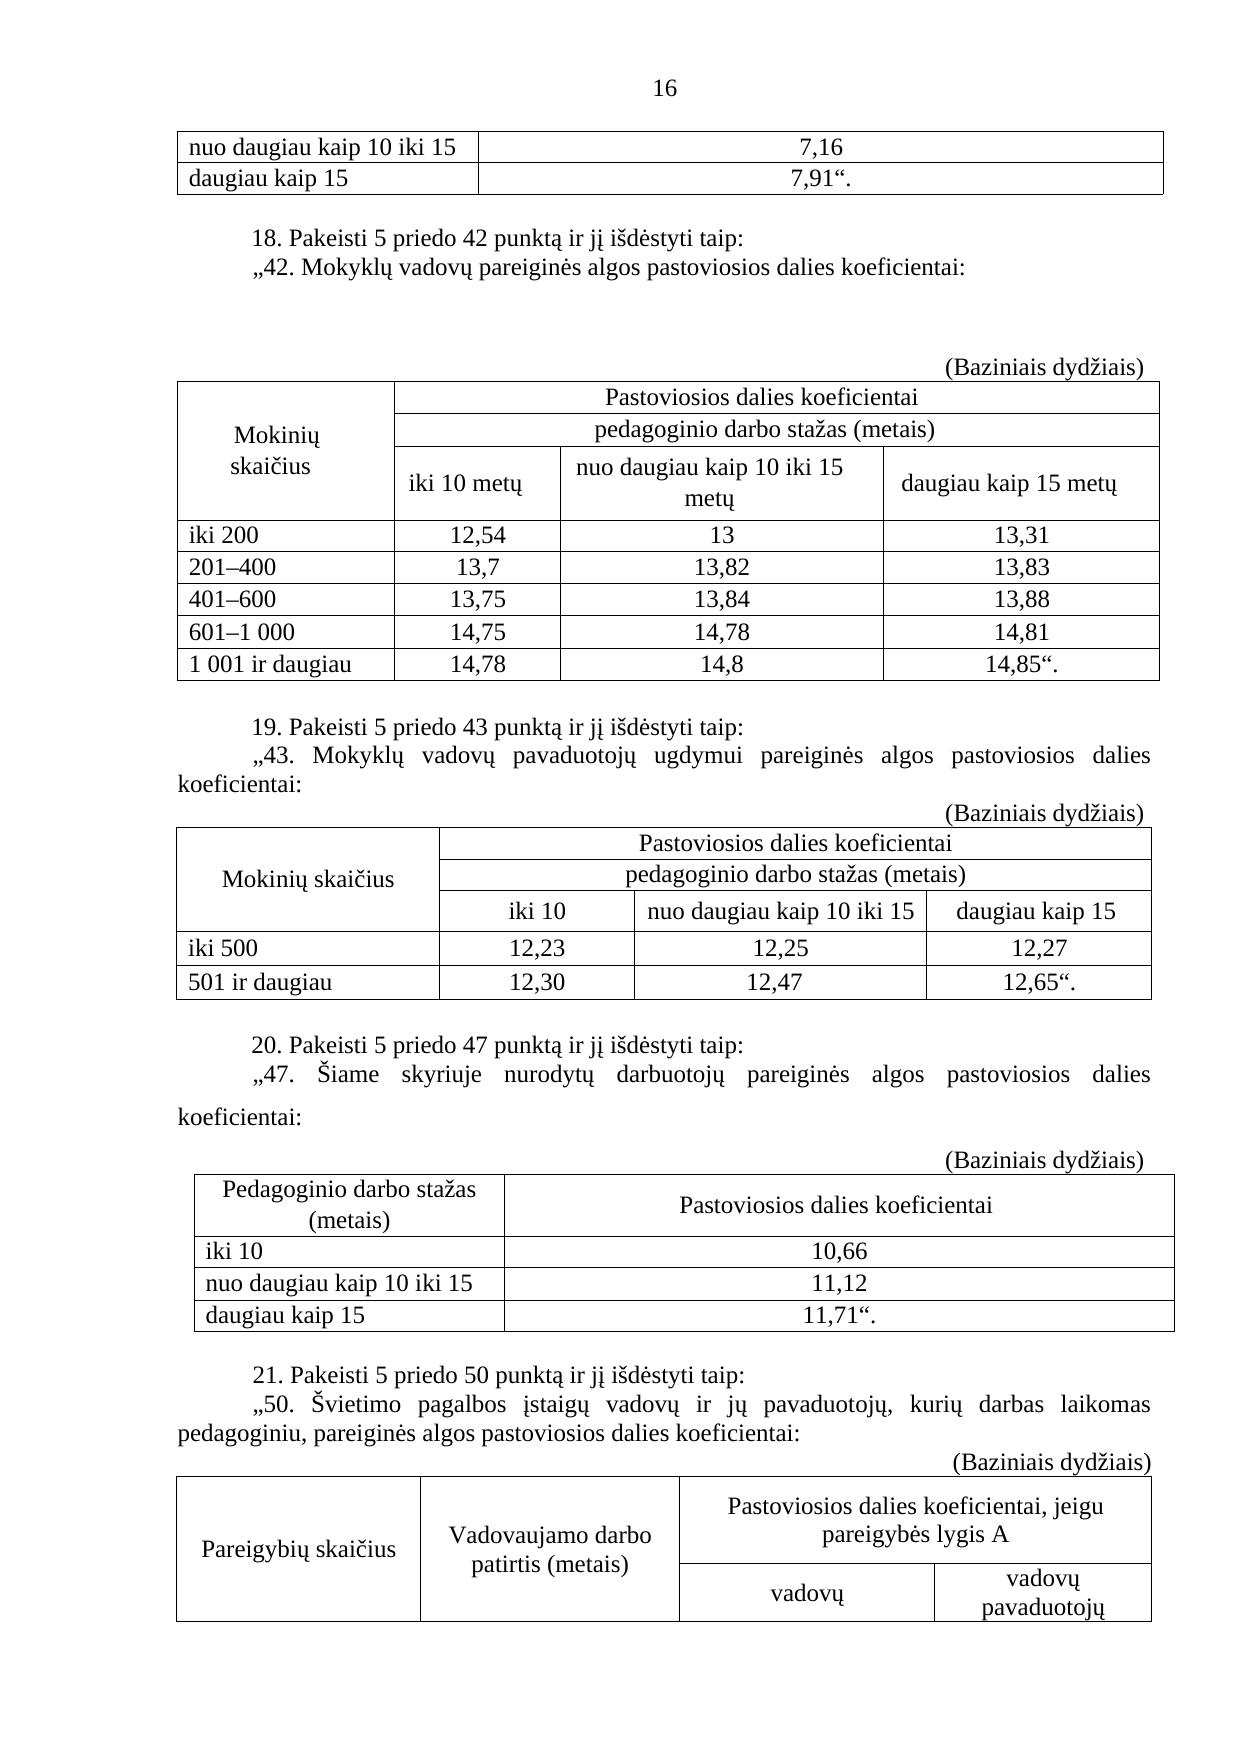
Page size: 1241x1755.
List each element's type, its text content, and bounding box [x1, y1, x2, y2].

table_cell pedagoginio darbo stažas (metais) [395, 414, 1159, 446]
table_header Pastoviosios dalies koeficientai [440, 828, 1151, 858]
table_cell 10,66 [505, 1237, 1174, 1267]
table_cell 12,27 [927, 932, 1151, 965]
table_header Pedagoginio darbo stažas (metais) [195, 1175, 504, 1236]
table_cell 12,25 [635, 932, 926, 965]
table_header Pareigybių skaičius [177, 1477, 420, 1621]
table_cell [1160, 583, 1165, 615]
table_header Pastoviosios dalies koeficientai [505, 1175, 1174, 1236]
table_cell 13,83 [884, 552, 1159, 583]
text (Baziniais dydžiais) [177, 1447, 1152, 1476]
text „47. Šiame skyriuje nurodytų darbuotojų pareiginės algos pastoviosios dalies koeficientai: [177, 1059, 1152, 1131]
table_cell iki 10 metų [395, 447, 560, 519]
table_cell daugiau kaip 15 metų [884, 447, 1159, 519]
table_header Mokinių skaičius [177, 828, 439, 931]
table_cell pedagoginio darbo stažas (metais) [440, 860, 1151, 890]
table_cell 14,81 [884, 616, 1159, 648]
table_cell 501 ir daugiau [177, 966, 439, 998]
table_cell iki 10 [440, 891, 634, 931]
text 21. Pakeisti 5 priedo 50 punktą ir jį išdėstyti taip: [177, 1361, 1152, 1389]
text „42. Mokyklų vadovų pareiginės algos pastoviosios dalies koeficientai: [177, 252, 1152, 280]
table_header Vadovaujamo darbo patirtis (metais) [421, 1477, 679, 1621]
table_cell 7,91“. [479, 163, 1163, 193]
table_cell 13,31 [884, 521, 1159, 551]
table_cell nuo daugiau kaip 10 iki 15 [178, 132, 478, 162]
table_cell [1160, 446, 1165, 477]
table_cell 11,12 [505, 1268, 1174, 1300]
table_cell 14,75 [395, 616, 560, 648]
table_cell 14,78 [395, 649, 560, 680]
table_cell 13 [561, 521, 883, 551]
table_cell 12,65“. [927, 966, 1151, 998]
table_cell [1160, 520, 1165, 551]
table_cell nuo daugiau kaip 10 iki 15 metų [561, 447, 883, 519]
table_cell [1160, 648, 1165, 680]
table_cell daugiau kaip 15 [178, 163, 478, 193]
table_cell 12,30 [440, 966, 634, 998]
table_header Pastoviosios dalies koeficientai, jeigu pareigybės lygis A [680, 1477, 1151, 1562]
table_cell 13,82 [561, 552, 883, 583]
table_cell daugiau kaip 15 [195, 1301, 504, 1331]
table_cell 1 001 ir daugiau [178, 649, 394, 680]
text 19. Pakeisti 5 priedo 43 punktą ir jį išdėstyti taip: [251, 712, 1152, 740]
table_cell vadovų [680, 1564, 934, 1621]
table_cell 14,85“. [884, 649, 1159, 680]
table_cell 13,88 [884, 584, 1159, 615]
table_cell 201–400 [178, 552, 394, 583]
table_cell 12,23 [440, 932, 634, 965]
text „43. Mokyklų vadovų pavaduotojų ugdymui pareiginės algos pastoviosios dalies koeficientai: [177, 740, 1152, 798]
table_cell [1160, 477, 1165, 519]
table_cell 12,54 [395, 521, 560, 551]
table_cell 11,71“. [505, 1301, 1174, 1331]
table_cell nuo daugiau kaip 10 iki 15 [195, 1268, 504, 1300]
table_header Pastoviosios dalies koeficientai [395, 382, 1159, 413]
table_cell 14,8 [561, 649, 883, 680]
text (Baziniais dydžiais) [177, 798, 1152, 827]
table_cell [1160, 551, 1165, 583]
table_cell [1160, 615, 1165, 648]
table_cell 12,47 [635, 966, 926, 998]
table_cell 401–600 [178, 584, 394, 615]
table_cell 13,84 [561, 584, 883, 615]
table_cell nuo daugiau kaip 10 iki 15 [635, 891, 926, 931]
table_cell 7,16 [479, 132, 1163, 162]
table_cell iki 500 [177, 932, 439, 965]
table_cell iki 10 [195, 1237, 504, 1267]
text 20. Pakeisti 5 priedo 47 punktą ir jį išdėstyti taip: [177, 1030, 1152, 1059]
text (Baziniais dydžiais) [177, 352, 1152, 381]
table_header [1160, 381, 1165, 413]
table_cell 13,7 [395, 552, 560, 583]
text (Baziniais dydžiais) [177, 1145, 1152, 1174]
table_cell 14,78 [561, 616, 883, 648]
table_cell daugiau kaip 15 [927, 891, 1151, 931]
table_cell vadovų pavaduotojų [935, 1564, 1151, 1621]
text „50. Švietimo pagalbos įstaigų vadovų ir jų pavaduotojų, kurių darbas laikomas pedagoginiu, pareiginės algos pastoviosios dalies koeficientai: [177, 1389, 1152, 1447]
table_cell iki 200 [178, 521, 394, 551]
table_cell [1160, 413, 1165, 446]
table_cell 13,75 [395, 584, 560, 615]
text 18. Pakeisti 5 priedo 42 punktą ir jį išdėstyti taip: [251, 223, 1152, 252]
table_header Mokinių skaičius [178, 382, 394, 519]
table_cell 601–1 000 [178, 616, 394, 648]
